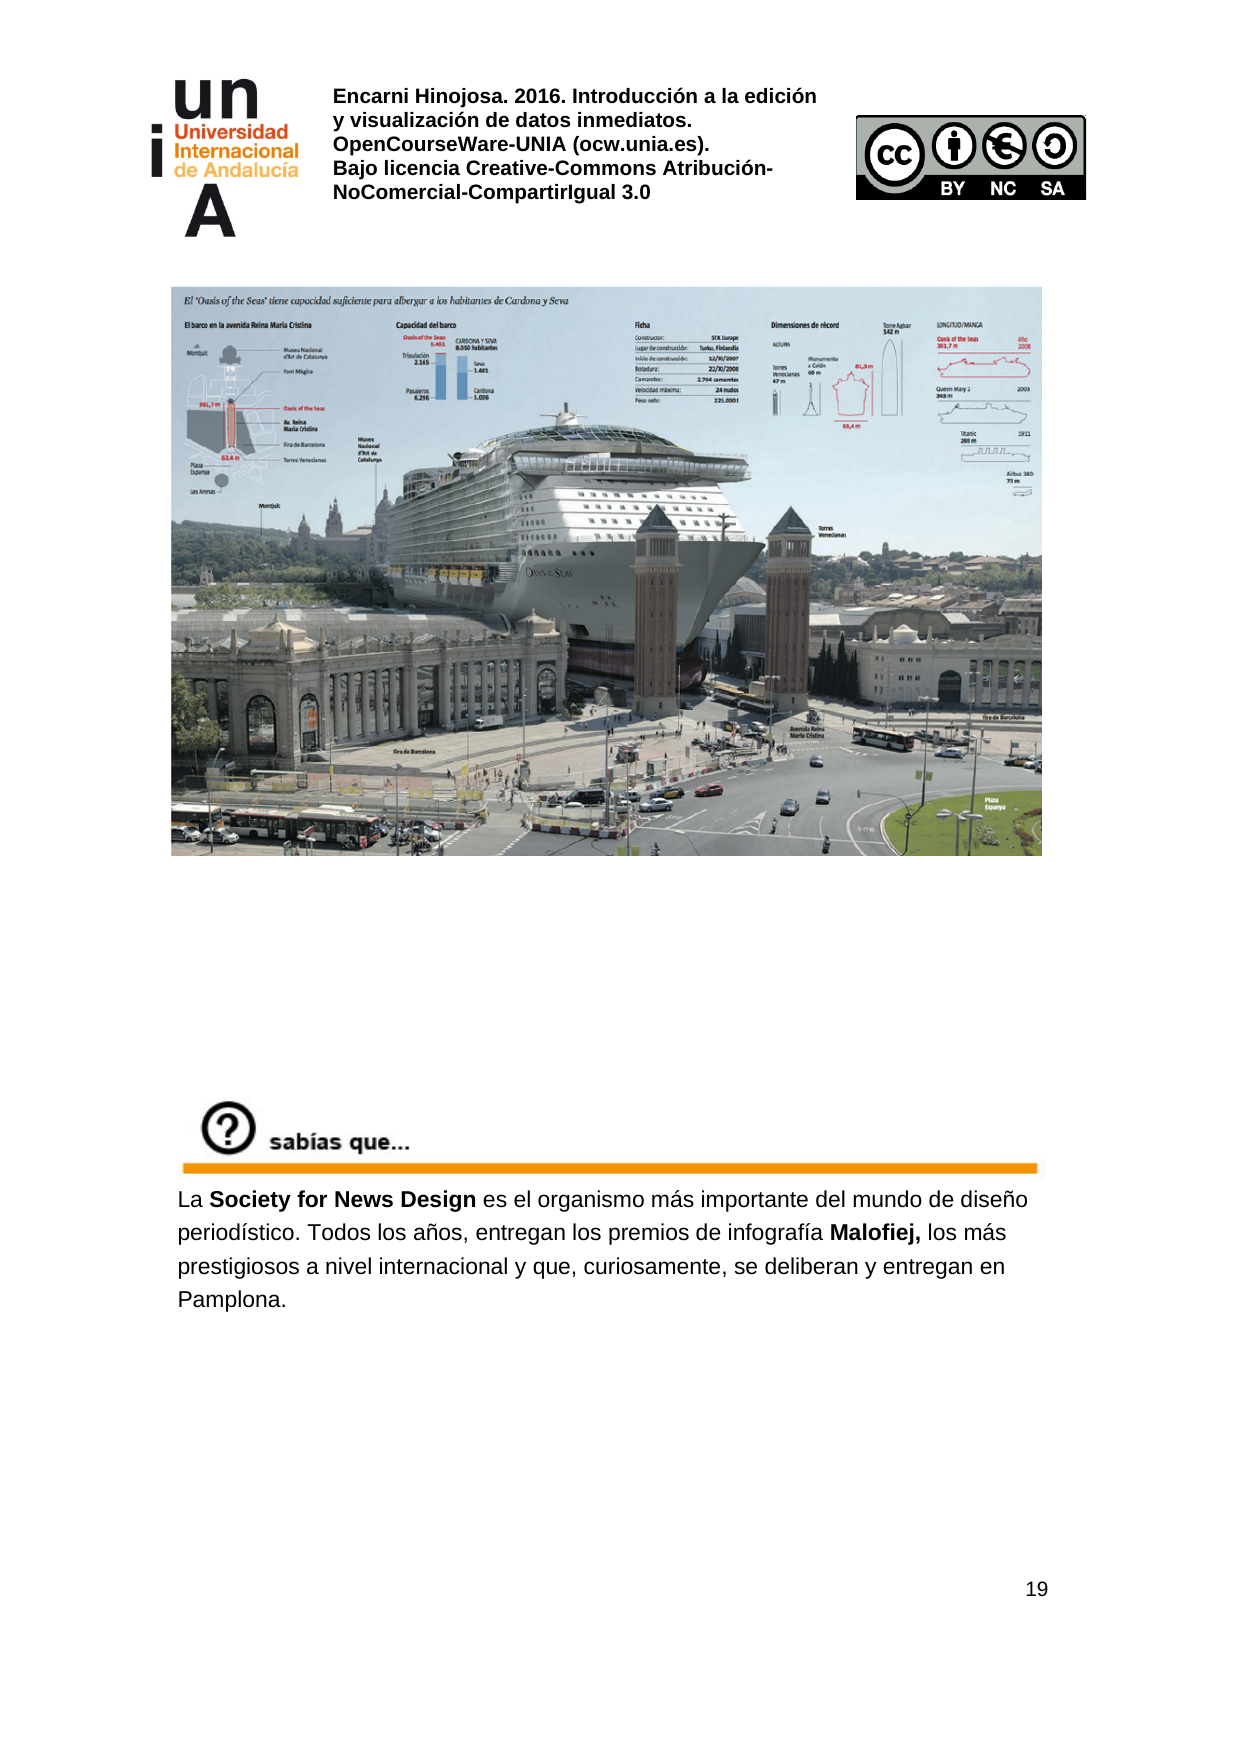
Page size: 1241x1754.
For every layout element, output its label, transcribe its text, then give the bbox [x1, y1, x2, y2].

picture [148, 75, 303, 240]
subtitle La Society for News Design es el organismo más importante del mundo de diseño periodístico. Todos los años, entregan los premios de infografía Malofiej, los más prestigiosos a nivel internacional y que, curiosamente, se deliberan y entregan en Pamplona. [177, 1086, 1048, 1314]
picture [178, 1097, 1046, 1180]
picture [170, 285, 1042, 856]
